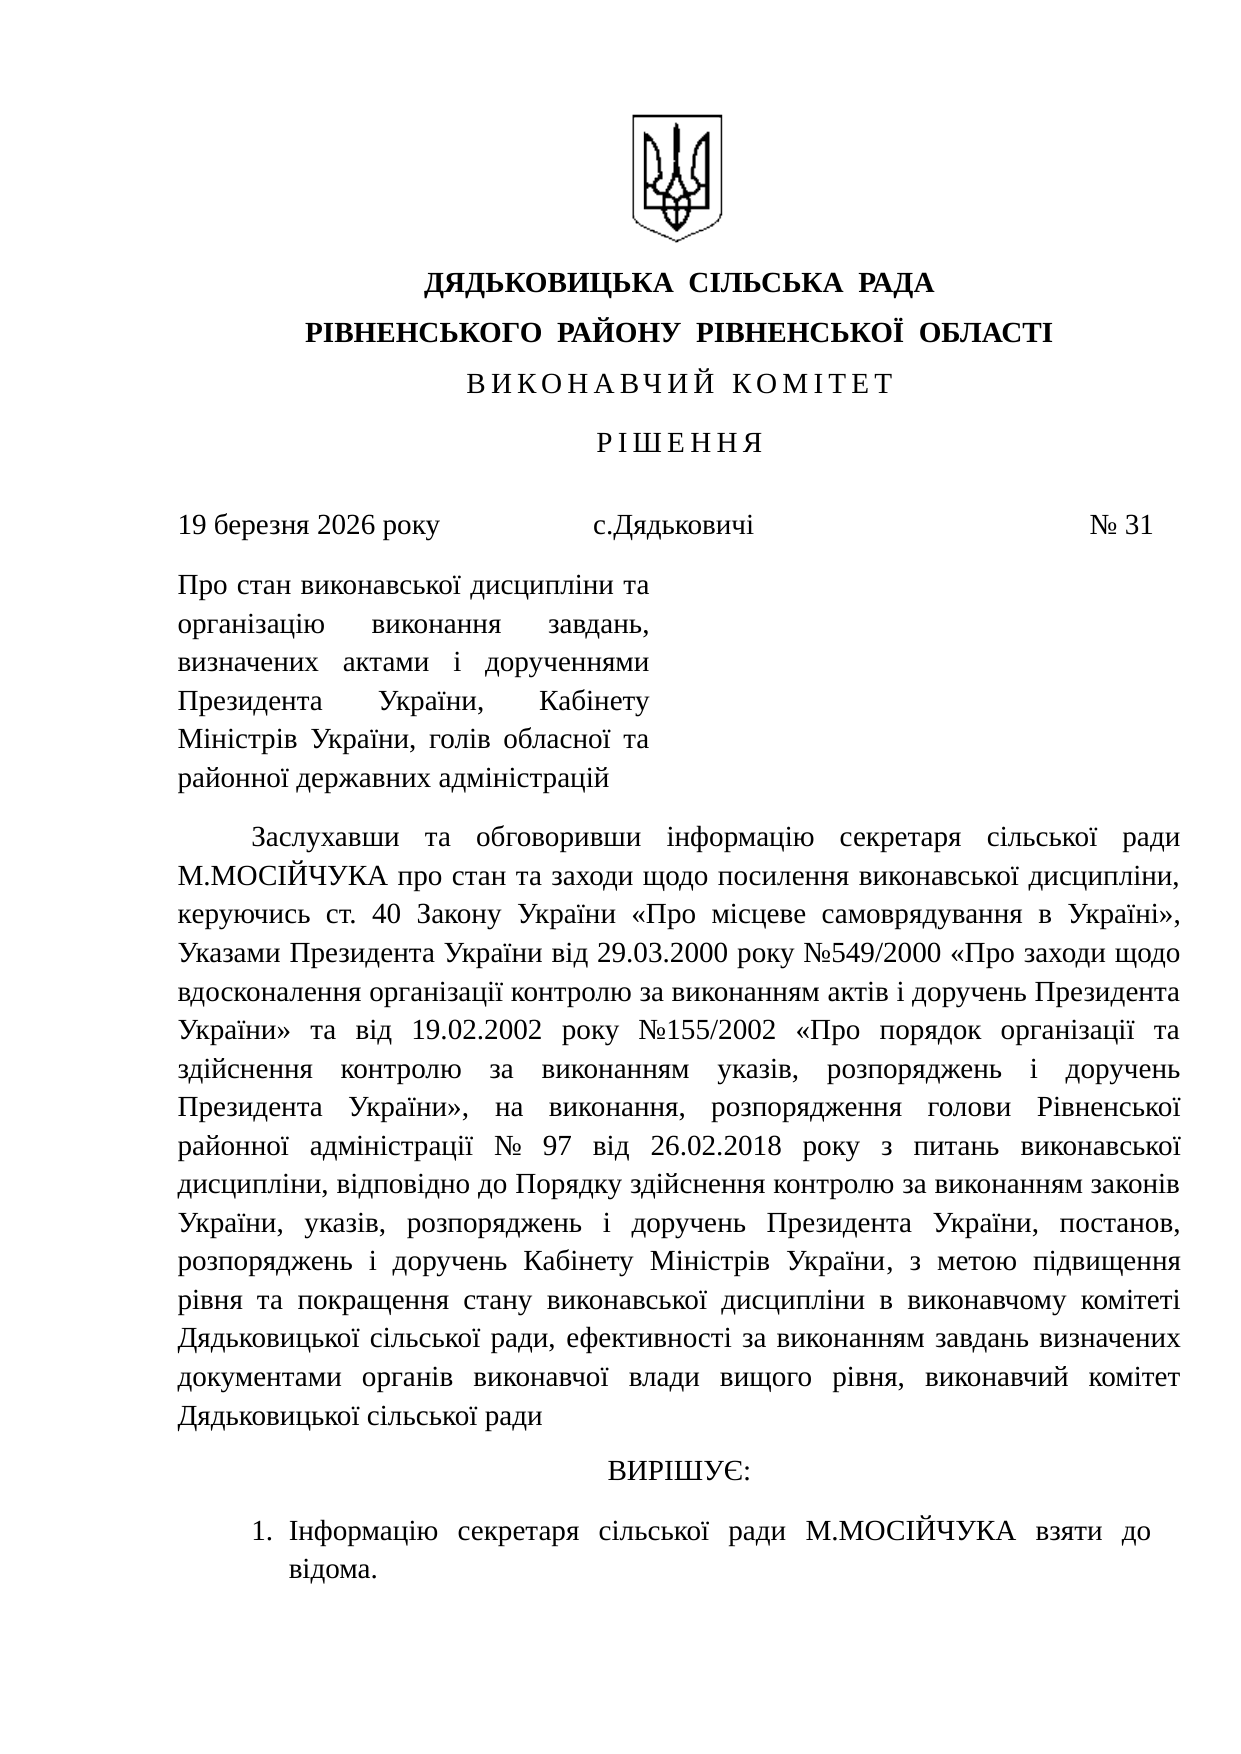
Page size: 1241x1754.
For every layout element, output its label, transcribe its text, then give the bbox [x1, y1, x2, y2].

text 19 березня 2026 року с.Дядьковичі № 31 [177, 484, 1181, 547]
text Заслухавши та обговоривши інформацію секретаря сільської ради М.МОСІЙЧУКА про стан та заходи щодо посилення виконавської дисципліни, керуючись ст. 40 Закону України «Про місцеве самоврядування в Україні», Указами Президента України від 29.03.2000 року №549/2000 «Про заходи щодо вдосконалення організації контролю за виконанням актів і доручень Президента України» та від 19.02.2002 року №155/2002 «Про порядок організації та здійснення контролю за виконанням указів, розпоряджень і доручень Президента України», на виконання, розпорядження голови Рівненської районної адміністрації № 97 від 26.02.2018 року з питань виконавської дисципліни, відповідно до Порядку здійснення контролю за виконанням законів України, указів, розпоряджень і доручень Президента України, постанов, розпоряджень і доручень Кабінету Міністрів України, з метою підвищення рівня та покращення стану виконавської дисципліни в виконавчому комітеті Дядьковицької сільської ради, ефективності за виконанням завдань визначених документами органів виконавчої влади вищого рівня, виконавчий комітет Дядьковицької сільської ради [177, 819, 1181, 1431]
text ВИРІШУЄ: [207, 1453, 1152, 1486]
text РІШЕННЯ [177, 425, 1181, 459]
text ВИКОНАВЧИЙ КОМІТЕТ [177, 366, 1181, 399]
text ДЯДЬКОВИЦЬКА СІЛЬСЬКА РАДА РІВНЕНСЬКОГО РАЙОНУ РІВНЕНСЬКОЇ ОБЛАСТІ [177, 118, 1181, 349]
list Інформацію секретаря сільської ради М.МОСІЙЧУКА взяти до відома. [251, 1513, 1152, 1585]
text Про стан виконавської дисципліни та організацію виконання завдань, визначених актами і дорученнями Президента України, Кабінету Міністрів України, голів обласної та районної державних адміністрацій [177, 567, 650, 794]
